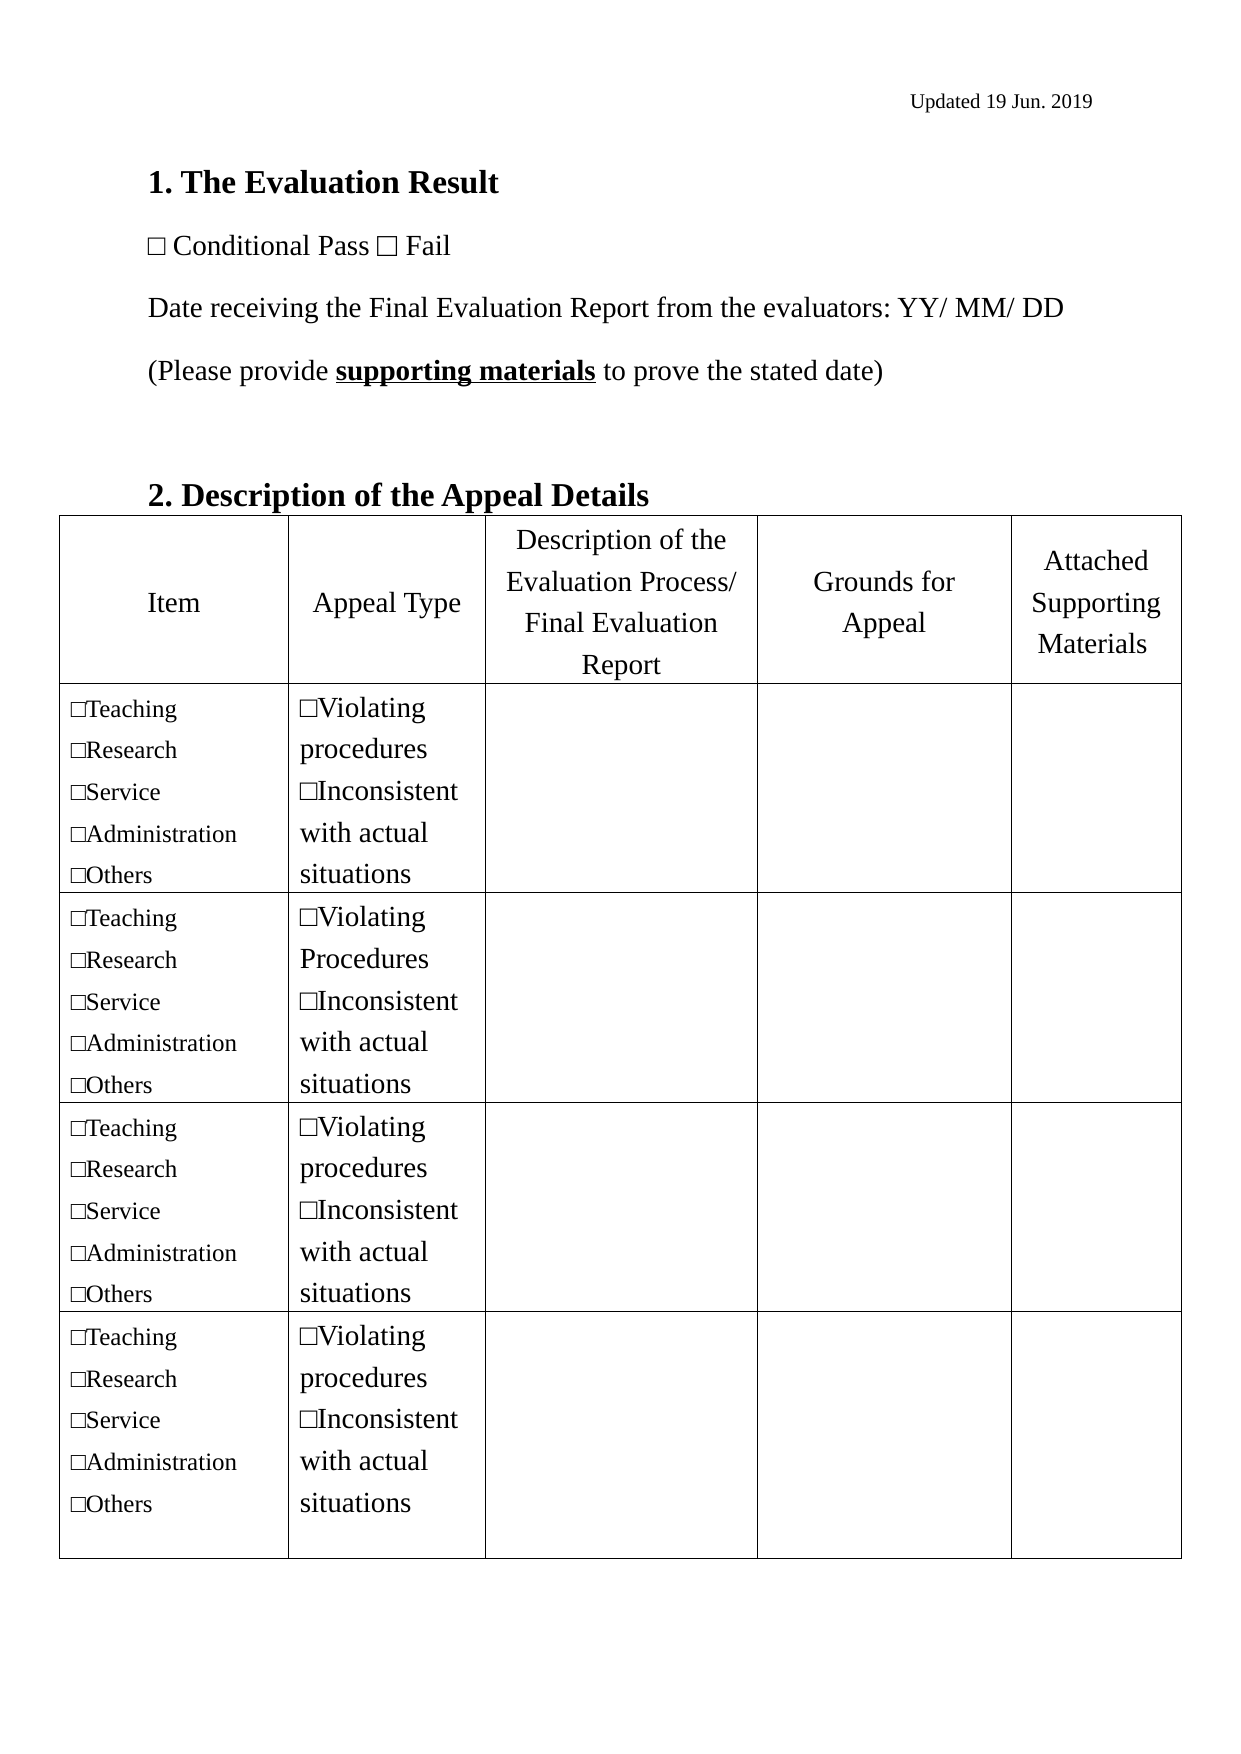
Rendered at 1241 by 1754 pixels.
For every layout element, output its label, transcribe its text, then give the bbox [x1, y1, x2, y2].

table_cell [758, 893, 1011, 1102]
table_cell □Teaching □Research □Service □Administration □Others [60, 893, 288, 1102]
table_cell □Violating procedures □Inconsistent with actual situations [289, 1312, 485, 1558]
text □ Conditional Pass □ Fail [148, 203, 1092, 265]
table_header Description of the Evaluation Process/ Final Evaluation Report [486, 516, 757, 683]
table_cell □Teaching □Research □Service □Administration □Others [60, 684, 288, 892]
table_cell [486, 1103, 757, 1311]
table_cell [1012, 893, 1181, 1102]
text 1. The Evaluation Result [148, 140, 1092, 203]
table_cell [758, 684, 1011, 892]
table_cell [1012, 1312, 1181, 1558]
table_cell [1012, 684, 1181, 892]
table_cell [1012, 1103, 1181, 1311]
table_cell [486, 893, 757, 1102]
table_header Appeal Type [289, 516, 485, 683]
table_cell □Violating Procedures □Inconsistent with actual situations [289, 893, 485, 1102]
table_cell □Violating procedures □Inconsistent with actual situations [289, 1103, 485, 1311]
text Date receiving the Final Evaluation Report from the evaluators: YY/ MM/ DD [148, 265, 1092, 328]
table_header Attached Supporting Materials [1012, 516, 1181, 683]
table_cell [486, 684, 757, 892]
table_header Grounds for Appeal [758, 516, 1011, 683]
table_cell [486, 1312, 757, 1558]
table_cell □Violating procedures □Inconsistent with actual situations [289, 684, 485, 892]
table_cell □Teaching □Research □Service □Administration □Others [60, 1103, 288, 1311]
table_cell □Teaching □Research □Service □Administration □Others [60, 1312, 288, 1558]
text 2. Description of the Appeal Details [148, 453, 1092, 515]
table_cell [758, 1312, 1011, 1558]
text (Please provide supporting materials to prove the stated date) [148, 328, 1092, 390]
table_cell [758, 1103, 1011, 1311]
table_header Item [60, 516, 288, 683]
